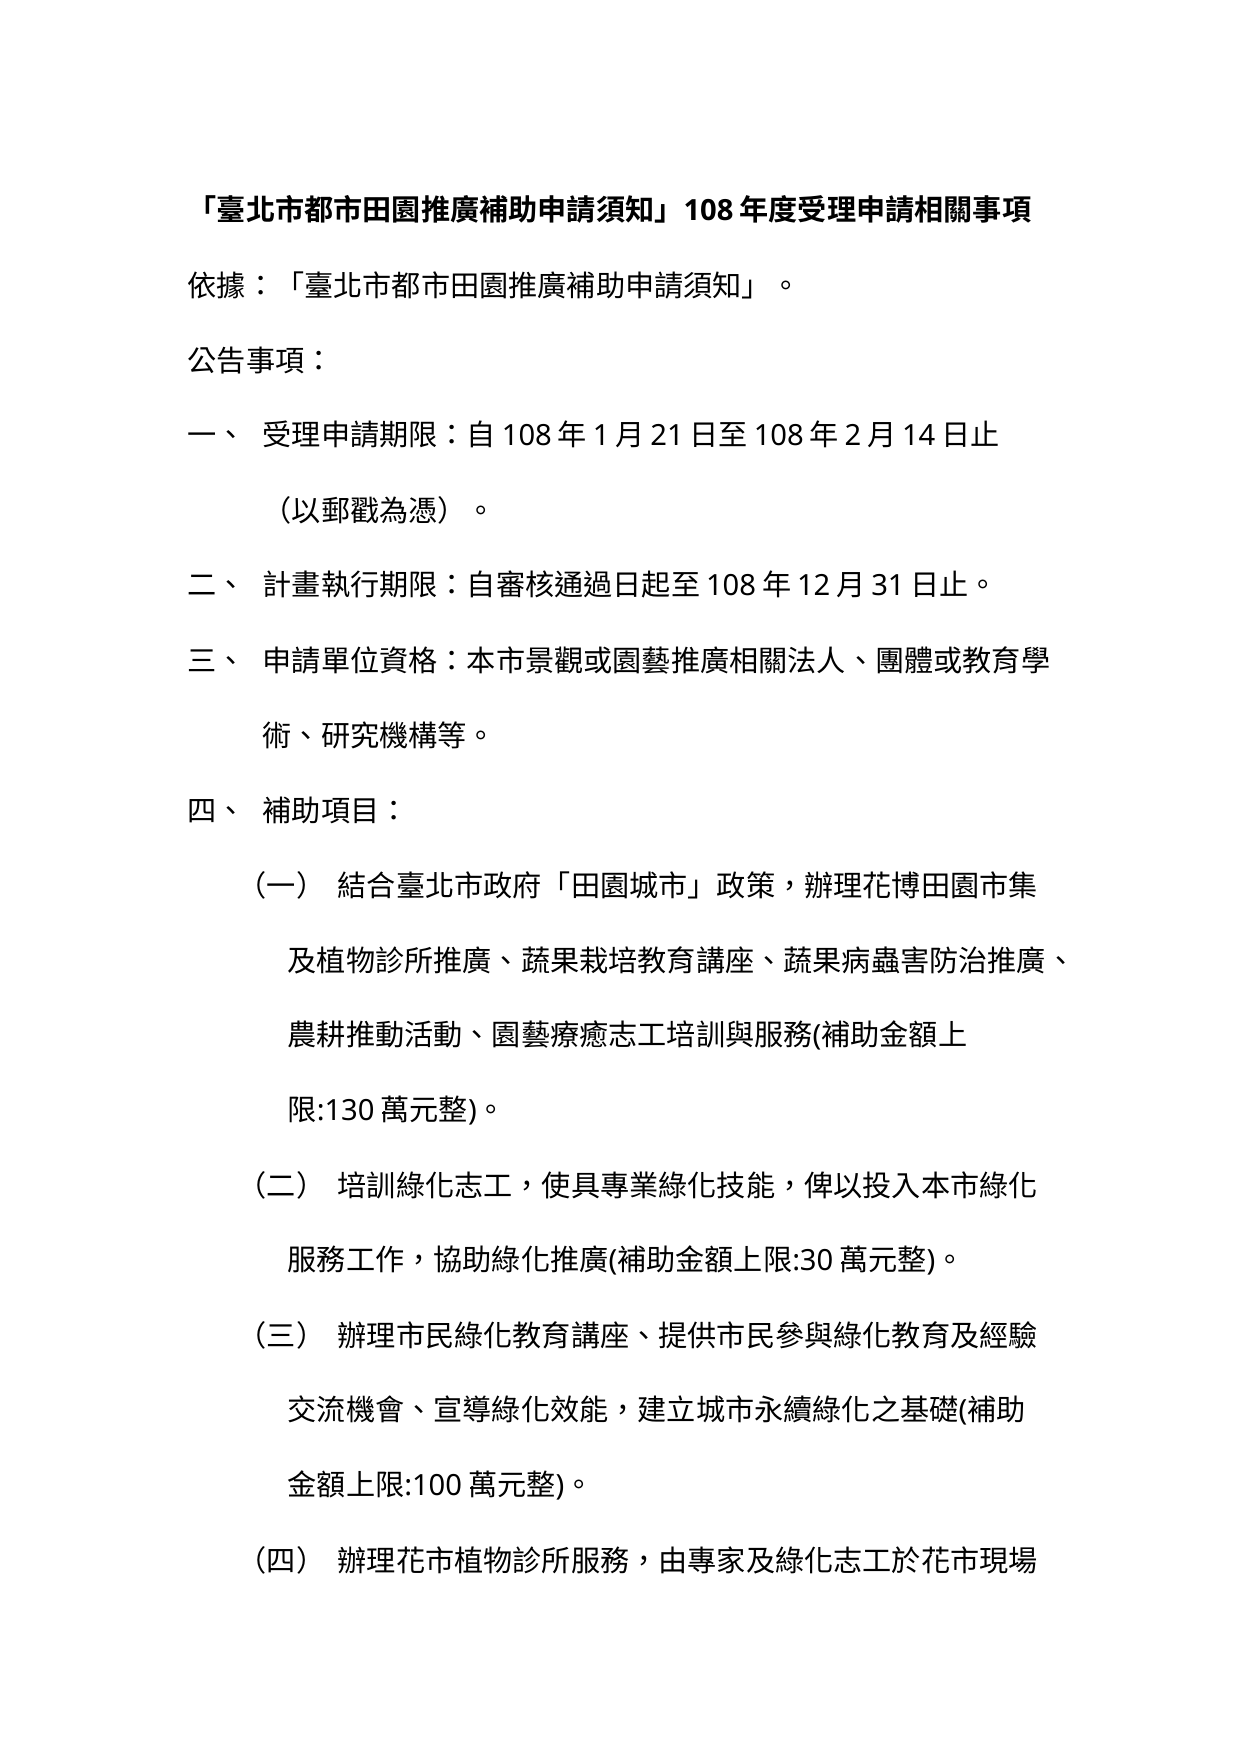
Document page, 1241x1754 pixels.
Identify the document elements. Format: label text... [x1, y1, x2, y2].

text 公告事項： [187, 314, 1053, 389]
list 計畫執行期限：自審核通過日起至108年12月31日止。 [187, 539, 1053, 614]
text 「臺北市都市田園推廣補助申請須知」108年度受理申請相關事項 [187, 164, 1053, 239]
list 申請單位資格：本市景觀或園藝推廣相關法人、團體或教育學術、研究機構等。 [187, 614, 1053, 764]
list 結合臺北市政府「田園城市」政策，辦理花博田園市集及植物診所推廣、蔬果栽培教育講座、蔬果病蟲害防治推廣、農耕推動活動、園藝療癒志工培訓與服務(補助金額上限:130萬元整)。 [237, 839, 1053, 1139]
list 補助項目： [187, 764, 1053, 839]
list 培訓綠化志工，使具專業綠化技能，俾以投入本市綠化服務工作，協助綠化推廣(補助金額上限:30萬元整)。 [237, 1139, 1053, 1289]
list 辦理花市植物診所服務，由專家及綠化志工於花市現場 [237, 1514, 1053, 1589]
list 辦理市民綠化教育講座、提供市民參與綠化教育及經驗交流機會、宣導綠化效能，建立城市永續綠化之基礎(補助金額上限:100萬元整)。 [237, 1289, 1053, 1514]
text 依據：「臺北市都市田園推廣補助申請須知」。 [187, 239, 1053, 314]
list 受理申請期限：自108年1月21日至108年2月14日止（以郵戳為憑）。 [187, 389, 1053, 539]
